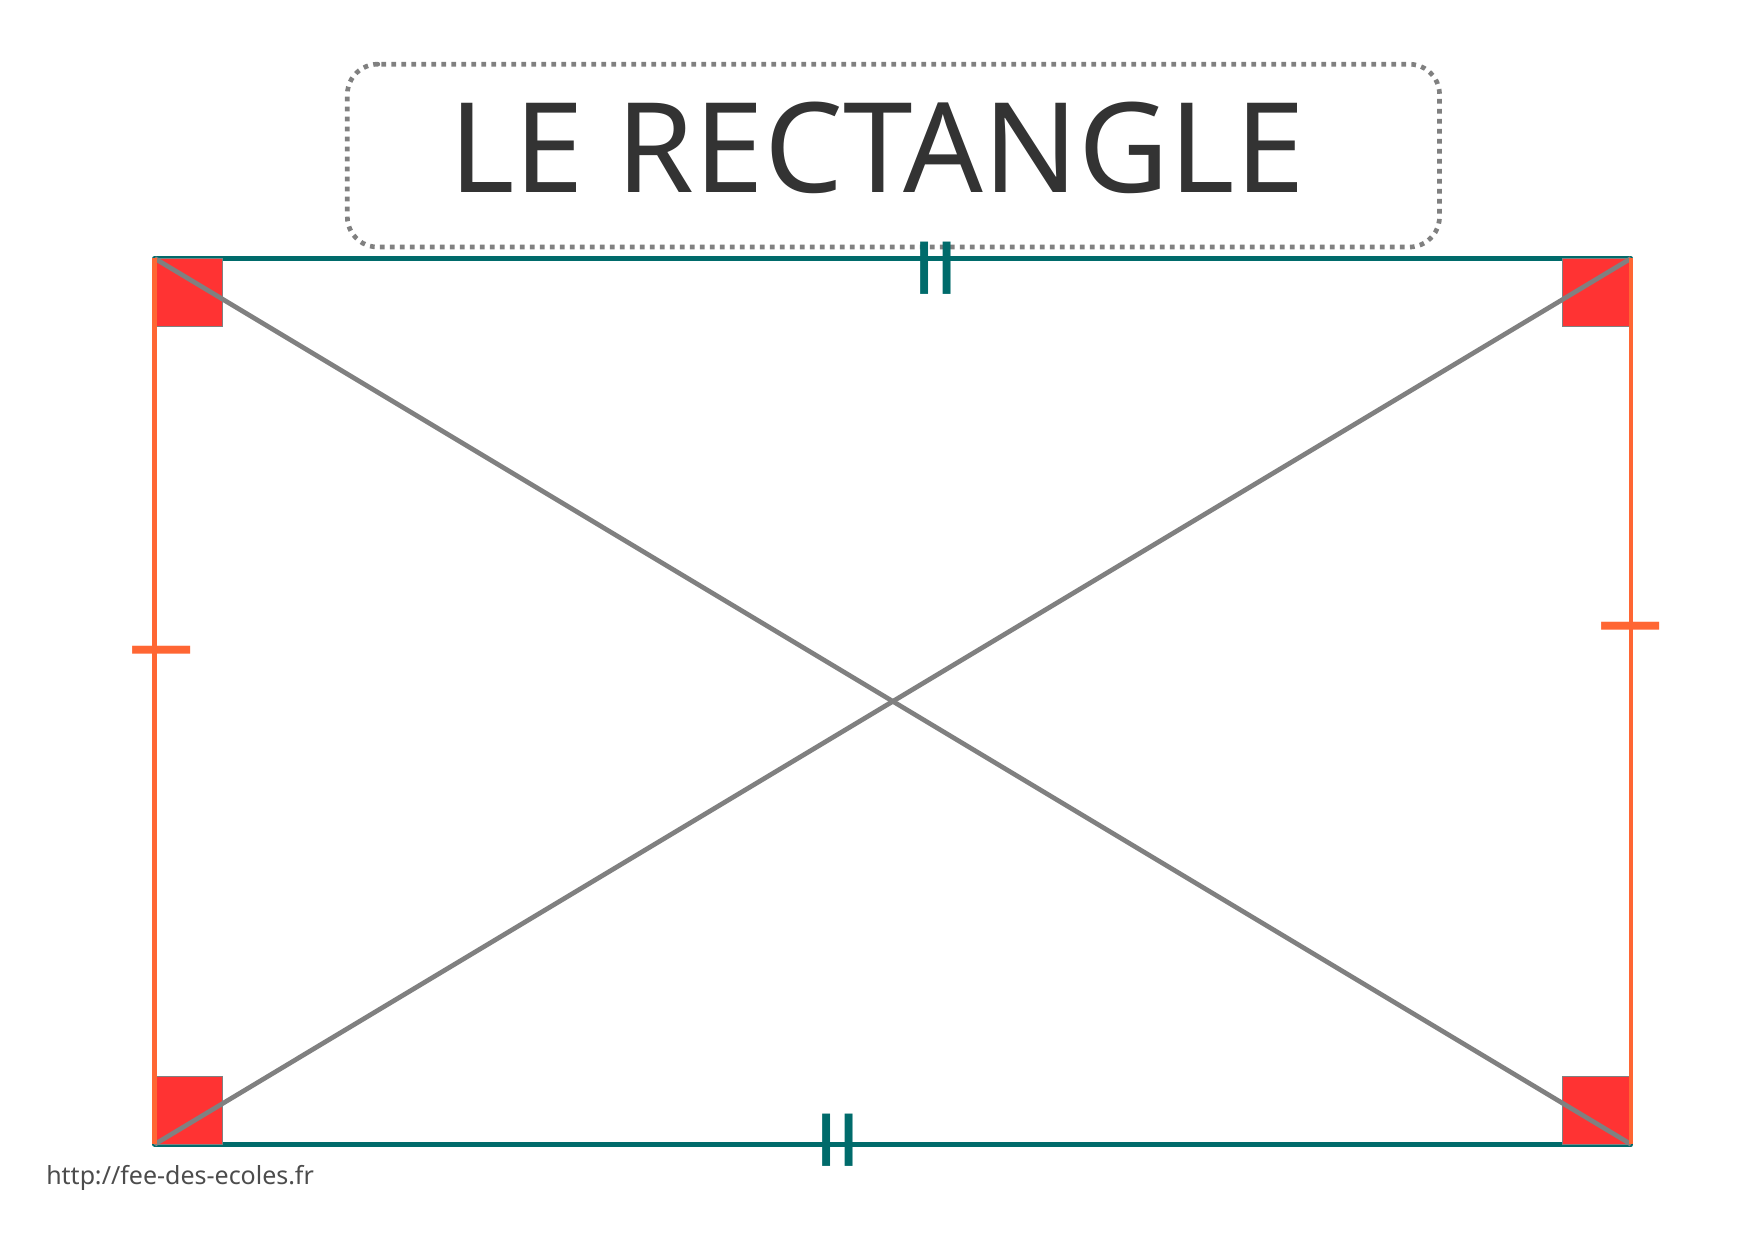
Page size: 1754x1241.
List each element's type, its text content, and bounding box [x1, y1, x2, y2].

text LE RECTANGLE [59, 59, 1695, 229]
